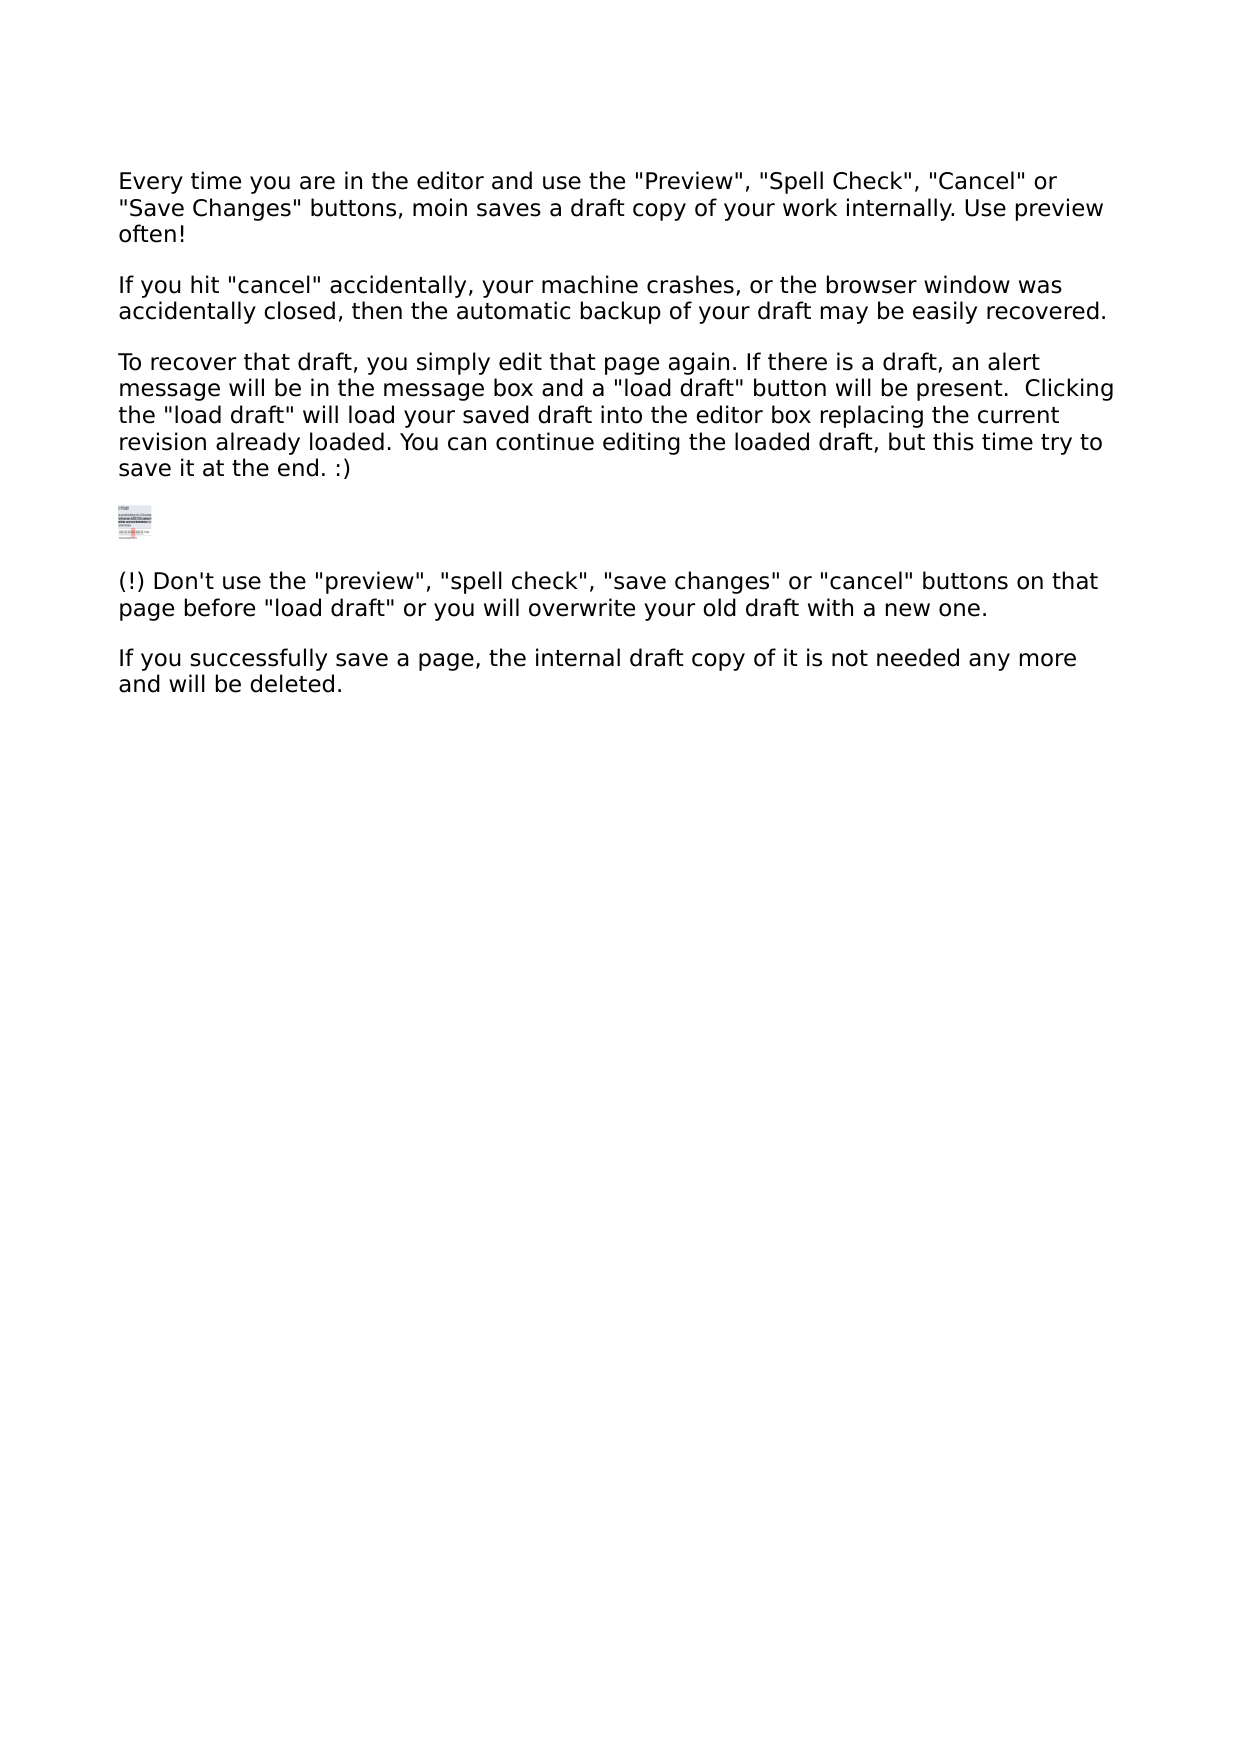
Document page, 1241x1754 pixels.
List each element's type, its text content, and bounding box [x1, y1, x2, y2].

text To recover that draft, you simply edit that page again. If there is a draft, an alert message will be in the message box and a "load draft" button will be present. Clicking the "load draft" will load your saved draft into the editor box replacing the current revision already loaded. You can continue editing the loaded draft, but this time try to save it at the end. :) [118, 349, 1122, 482]
text If you hit "cancel" accidentally, your machine crashes, or the browser window was accidentally closed, then the automatic backup of your draft may be easily recovered. [118, 272, 1122, 325]
picture [118, 505, 152, 539]
text (!) Don't use the "preview", "spell check", "save changes" or "cancel" buttons on that page before "load draft" or you will overwrite your old draft with a new one. [118, 568, 1122, 621]
text If you successfully save a page, the internal draft copy of it is not needed any more and will be deleted. [118, 645, 1122, 698]
text Every time you are in the editor and use the "Preview", "Spell Check", "Cancel" or "Save Changes" buttons, moin saves a draft copy of your work internally. Use preview often! [118, 168, 1122, 248]
